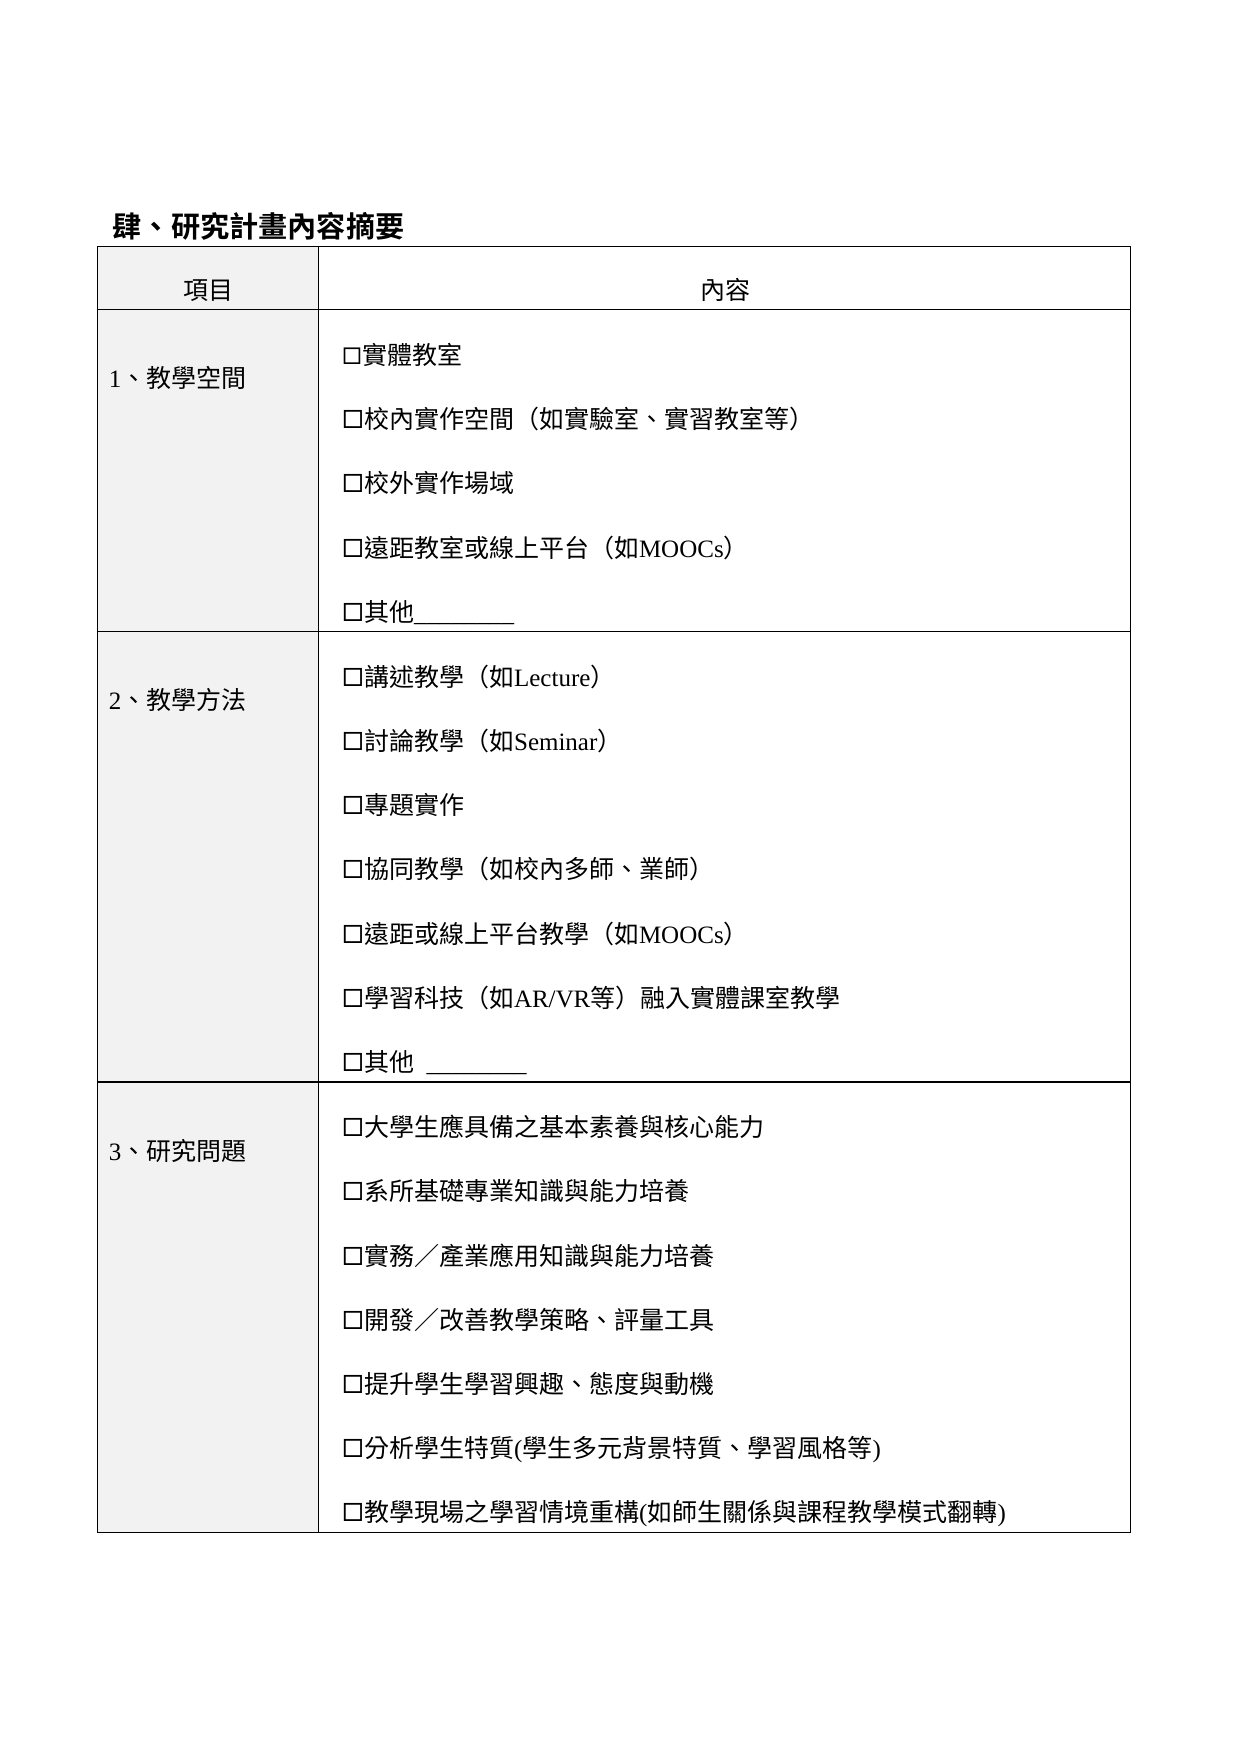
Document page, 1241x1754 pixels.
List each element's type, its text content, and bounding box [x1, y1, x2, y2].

table_cell 1、教學空間 [98, 310, 318, 631]
table_cell 講述教學（如Lecture） 討論教學（如Seminar） 專題實作 協同教學（如校內多師、業師） 遠距或線上平台教學（如MOOCs） 學習科技（如AR/VR等）融入實體課室教學 其他 ________ [319, 632, 1130, 1081]
text 肆、研究計畫內容摘要 [112, 183, 1128, 246]
table_cell 大學生應具備之基本素養與核心能力 系所基礎專業知識與能力培養 實務／產業應用知識與能力培養 開發／改善教學策略、評量工具 提升學生學習興趣、態度與動機 分析學生特質(學生多元背景特質、學習風格等) 教學現場之學習情境重構(如師生關係與課程教學模式翻轉) [319, 1083, 1130, 1532]
table_header 內容 [319, 247, 1130, 309]
table_cell 實體教室 校內實作空間（如實驗室、實習教室等） 校外實作場域 遠距教室或線上平台（如MOOCs） 其他________ [319, 310, 1130, 631]
table_cell 2、教學方法 [98, 632, 318, 1081]
table_cell 3、研究問題 [98, 1083, 318, 1532]
table_header 項目 [98, 247, 318, 309]
